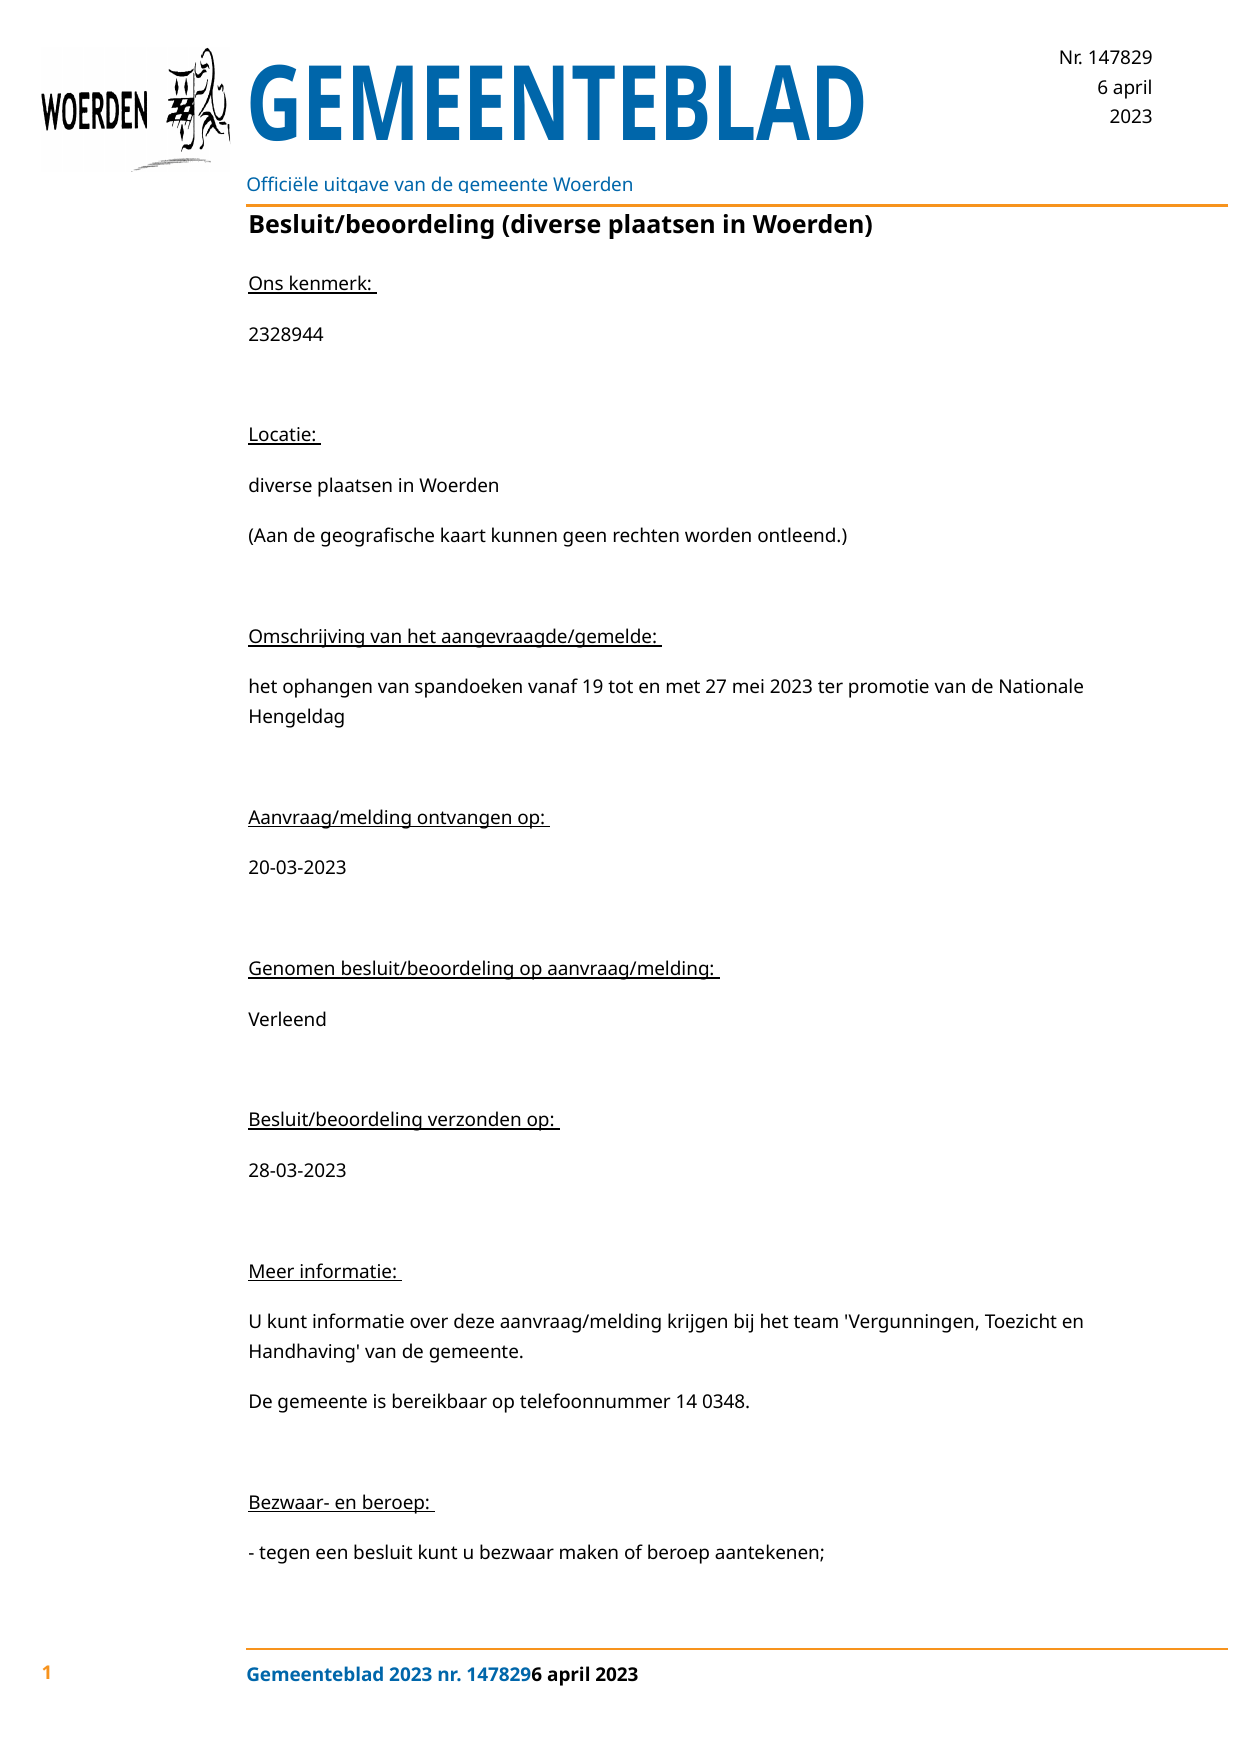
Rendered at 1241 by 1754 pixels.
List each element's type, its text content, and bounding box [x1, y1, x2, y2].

text Ons kenmerk: [248, 270, 1152, 296]
text 28-03-2023 [248, 1157, 1152, 1183]
text 2328944 [248, 321, 1152, 346]
text Omschrijving van het aangevraagde/gemelde: [248, 623, 1152, 649]
text Besluit/beoordeling (diverse plaatsen in Woerden) [248, 207, 1152, 241]
text diverse plaatsen in Woerden [248, 472, 1152, 498]
picture [41, 47, 231, 172]
text (Aan de geografische kaart kunnen geen rechten worden ontleend.) [248, 522, 1152, 548]
text 20-03-2023 [248, 854, 1152, 880]
text Besluit/beoordeling verzonden op: [248, 1107, 1152, 1132]
text De gemeente is bereikbaar op telefoonnummer 14 0348. [248, 1388, 1152, 1414]
text Verleend [248, 1006, 1152, 1031]
text U kunt informatie over deze aanvraag/melding krijgen bij het team 'Vergunningen, Toezicht en Handhaving' van de gemeente. [248, 1308, 1152, 1363]
text het ophangen van spandoeken vanaf 19 tot en met 27 mei 2023 ter promotie van de Nationale Hengeldag [248, 674, 1152, 729]
text Meer informatie: [248, 1258, 1152, 1283]
text Genomen besluit/beoordeling op aanvraag/melding: [248, 955, 1152, 981]
text Aanvraag/melding ontvangen op: [248, 804, 1152, 830]
text Locatie: [248, 422, 1152, 447]
text Bezwaar- en beroep: [248, 1489, 1152, 1515]
text - tegen een besluit kunt u bezwaar maken of beroep aantekenen; [248, 1539, 1152, 1565]
